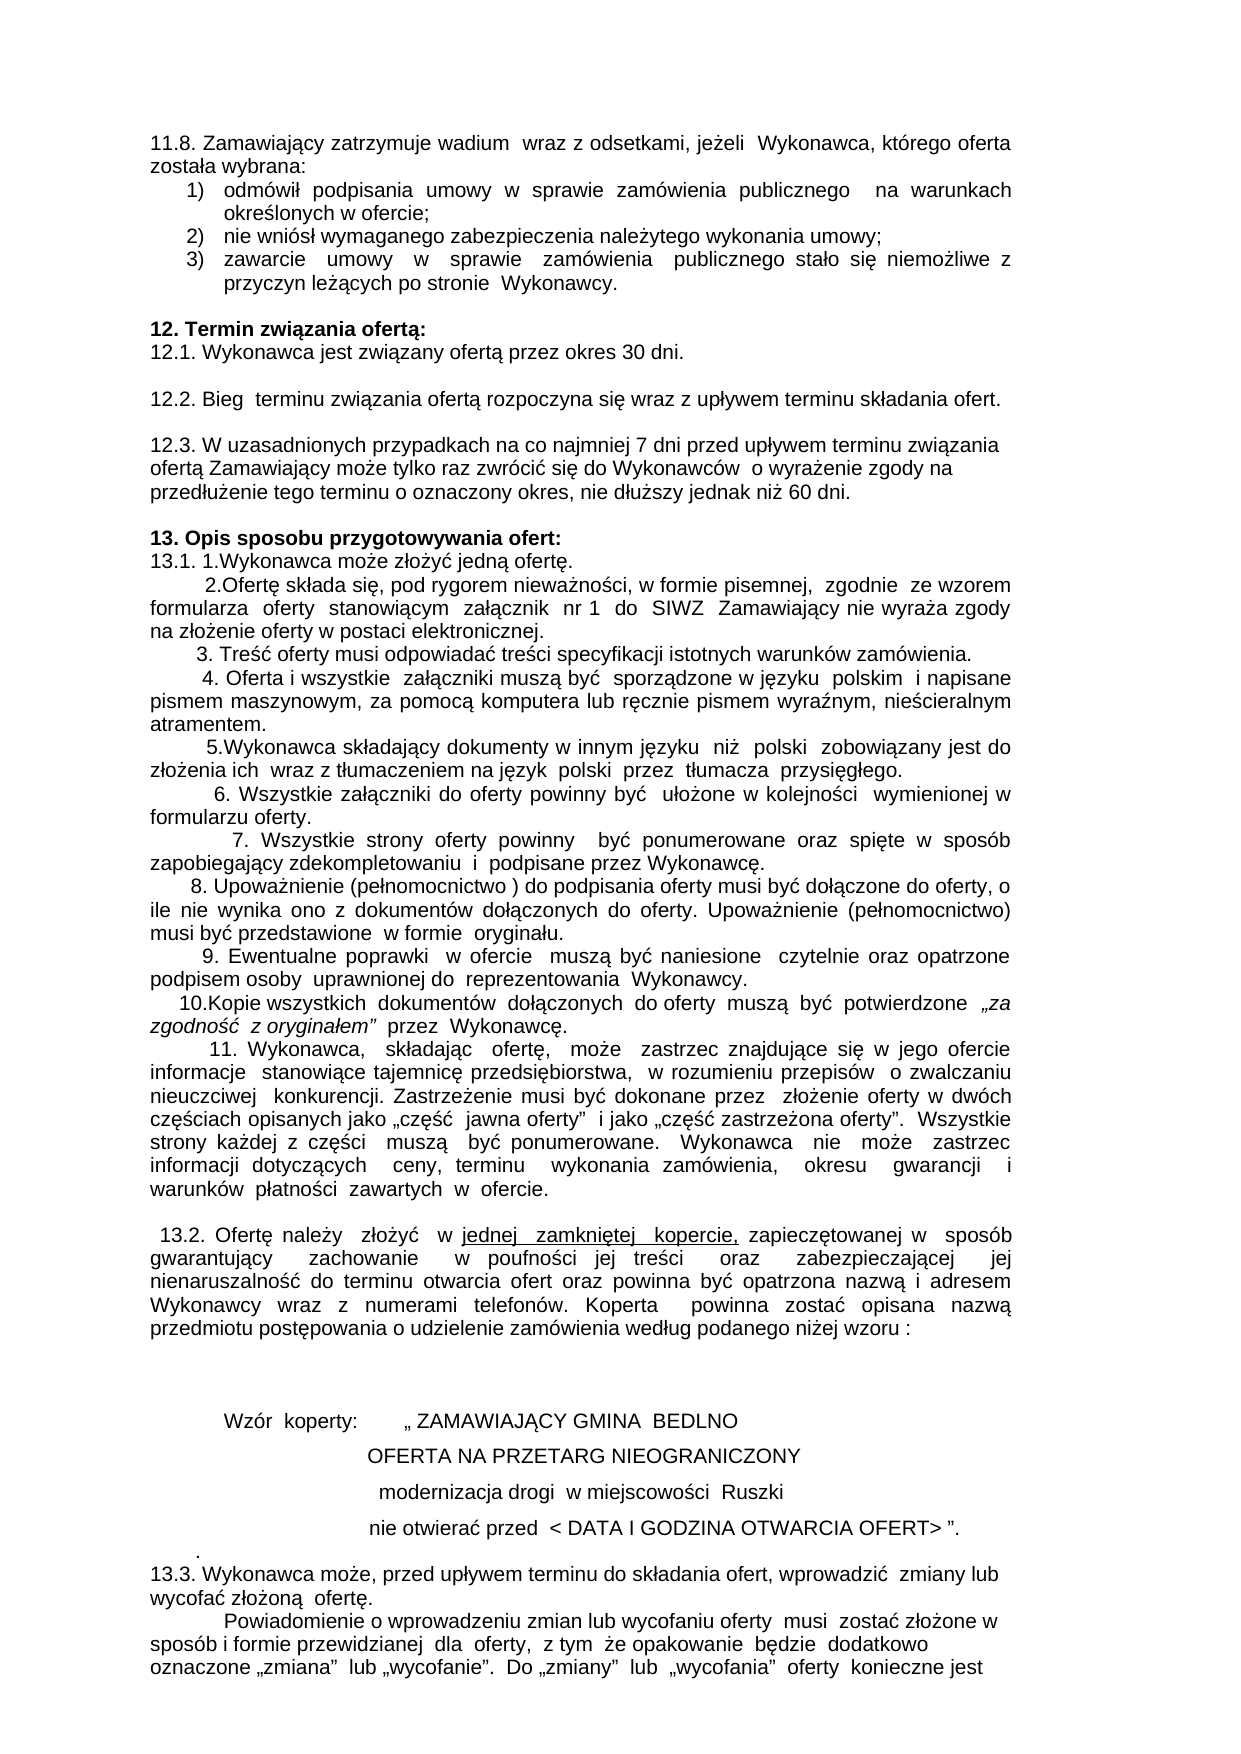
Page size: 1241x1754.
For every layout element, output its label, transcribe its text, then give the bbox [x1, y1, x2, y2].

subtitle 6. Wszystkie załączniki do oferty powinny być ułożone w kolejności wymienionej w formularzu oferty. [150, 782, 1013, 829]
text Powiadomienie o wprowadzeniu zmian lub wycofaniu oferty musi zostać złożone w sposób i formie przewidzianej dla oferty, z tym że opakowanie będzie dodatkowo oznaczone „zmiana” lub „wycofanie”. Do „zmiany” lub „wycofania” oferty konieczne jest [150, 1609, 1013, 1679]
subtitle 9. Ewentualne poprawki w ofercie muszą być naniesione czytelnie oraz opatrzone podpisem osoby uprawnionej do reprezentowania Wykonawcy. [150, 945, 1013, 991]
text 12.2. Bieg terminu związania ofertą rozpoczyna się wraz z upływem terminu składania ofert. [150, 387, 1013, 411]
subtitle nie wniósł wymaganego zabezpieczenia należytego wykonania umowy; [186, 225, 1013, 248]
subtitle 8. Upoważnienie (pełnomocnictwo ) do podpisania oferty musi być dołączone do oferty, o ile nie wynika ono z dokumentów dołączonych do oferty. Upoważnienie (pełnomocnictwo) musi być przedstawione w formie oryginału. [150, 875, 1013, 945]
subtitle 3. Treść oferty musi odpowiadać treści specyfikacji istotnych warunków zamówienia. [150, 643, 1013, 666]
text modernizacja drogi w miejscowości Ruszki [150, 1481, 1013, 1504]
subtitle 10.Kopie wszystkich dokumentów dołączonych do oferty muszą być potwierdzone „za zgodność z oryginałem” przez Wykonawcę. [150, 991, 1013, 1038]
subtitle zawarcie umowy w sprawie zamówienia publicznego stało się niemożliwe z przyczyn leżących po stronie Wykonawcy. [186, 248, 1013, 294]
text 13.3. Wykonawca może, przed upływem terminu do składania ofert, wprowadzić zmiany lub wycofać złożoną ofertę. [150, 1563, 1013, 1609]
subtitle 13.2. Ofertę należy złożyć w jednej zamkniętej kopercie, zapieczętowanej w sposób gwarantujący zachowanie w poufności jej treści oraz zabezpieczającej jej nienaruszalność do terminu otwarcia ofert oraz powinna być opatrzona nazwą i adresem Wykonawcy wraz z numerami telefonów. Koperta powinna zostać opisana nazwą przedmiotu postępowania o udzielenie zamówienia według podanego niżej wzoru : [150, 1223, 1013, 1340]
subtitle 11. Wykonawca, składając ofertę, może zastrzec znajdujące się w jego ofercie informacje stanowiące tajemnicę przedsiębiorstwa, w rozumieniu przepisów o zwalczaniu nieuczciwej konkurencji. Zastrzeżenie musi być dokonane przez złożenie oferty w dwóch częściach opisanych jako „część jawna oferty” i jako „część zastrzeżona oferty”. Wszystkie strony każdej z części muszą być ponumerowane. Wykonawca nie może zastrzec informacji dotyczących ceny, terminu wykonania zamówienia, okresu gwarancji i warunków płatności zawartych w ofercie. [150, 1038, 1013, 1200]
text . [150, 1540, 1013, 1563]
text 12.3. W uzasadnionych przypadkach na co najmniej 7 dni przed upływem terminu związania ofertą Zamawiający może tylko raz zwrócić się do Wykonawców o wyrażenie zgody na przedłużenie tego terminu o oznaczony okres, nie dłuższy jednak niż 60 dni. [150, 434, 1013, 503]
subtitle Wzór koperty: „ ZAMAWIAJĄCY GMINA BEDLNO [150, 1409, 1013, 1433]
text 12.1. Wykonawca jest związany ofertą przez okres 30 dni. [150, 341, 1013, 364]
subtitle 13. Opis sposobu przygotowywania ofert: [150, 527, 1013, 550]
subtitle 7. Wszystkie strony oferty powinny być ponumerowane oraz spięte w sposób zapobiegający zdekompletowaniu i podpisane przez Wykonawcę. [150, 829, 1013, 875]
subtitle 4. Oferta i wszystkie załączniki muszą być sporządzone w języku polskim i napisane pismem maszynowym, za pomocą komputera lub ręcznie pismem wyraźnym, nieścieralnym atramentem. [150, 666, 1013, 736]
subtitle 5.Wykonawca składający dokumenty w innym języku niż polski zobowiązany jest do złożenia ich wraz z tłumaczeniem na język polski przez tłumacza przysięgłego. [150, 736, 1013, 782]
text 2.Ofertę składa się, pod rygorem nieważności, w formie pisemnej, zgodnie ze wzorem formularza oferty stanowiącym załącznik nr 1 do SIWZ Zamawiający nie wyraża zgody na złożenie oferty w postaci elektronicznej. [150, 573, 1013, 643]
subtitle odmówił podpisania umowy w sprawie zamówienia publicznego na warunkach określonych w ofercie; [186, 178, 1013, 225]
text 13.1. 1.Wykonawca może złożyć jedną ofertę. [150, 550, 1013, 573]
subtitle 12. Termin związania ofertą: [150, 318, 1013, 341]
subtitle 11.8. Zamawiający zatrzymuje wadium wraz z odsetkami, jeżeli Wykonawca, którego oferta została wybrana: [150, 132, 1013, 178]
text OFERTA NA PRZETARG NIEOGRANICZONY [150, 1445, 1013, 1468]
text nie otwierać przed < DATA I GODZINA OTWARCIA OFERT> ”. [150, 1517, 1013, 1540]
